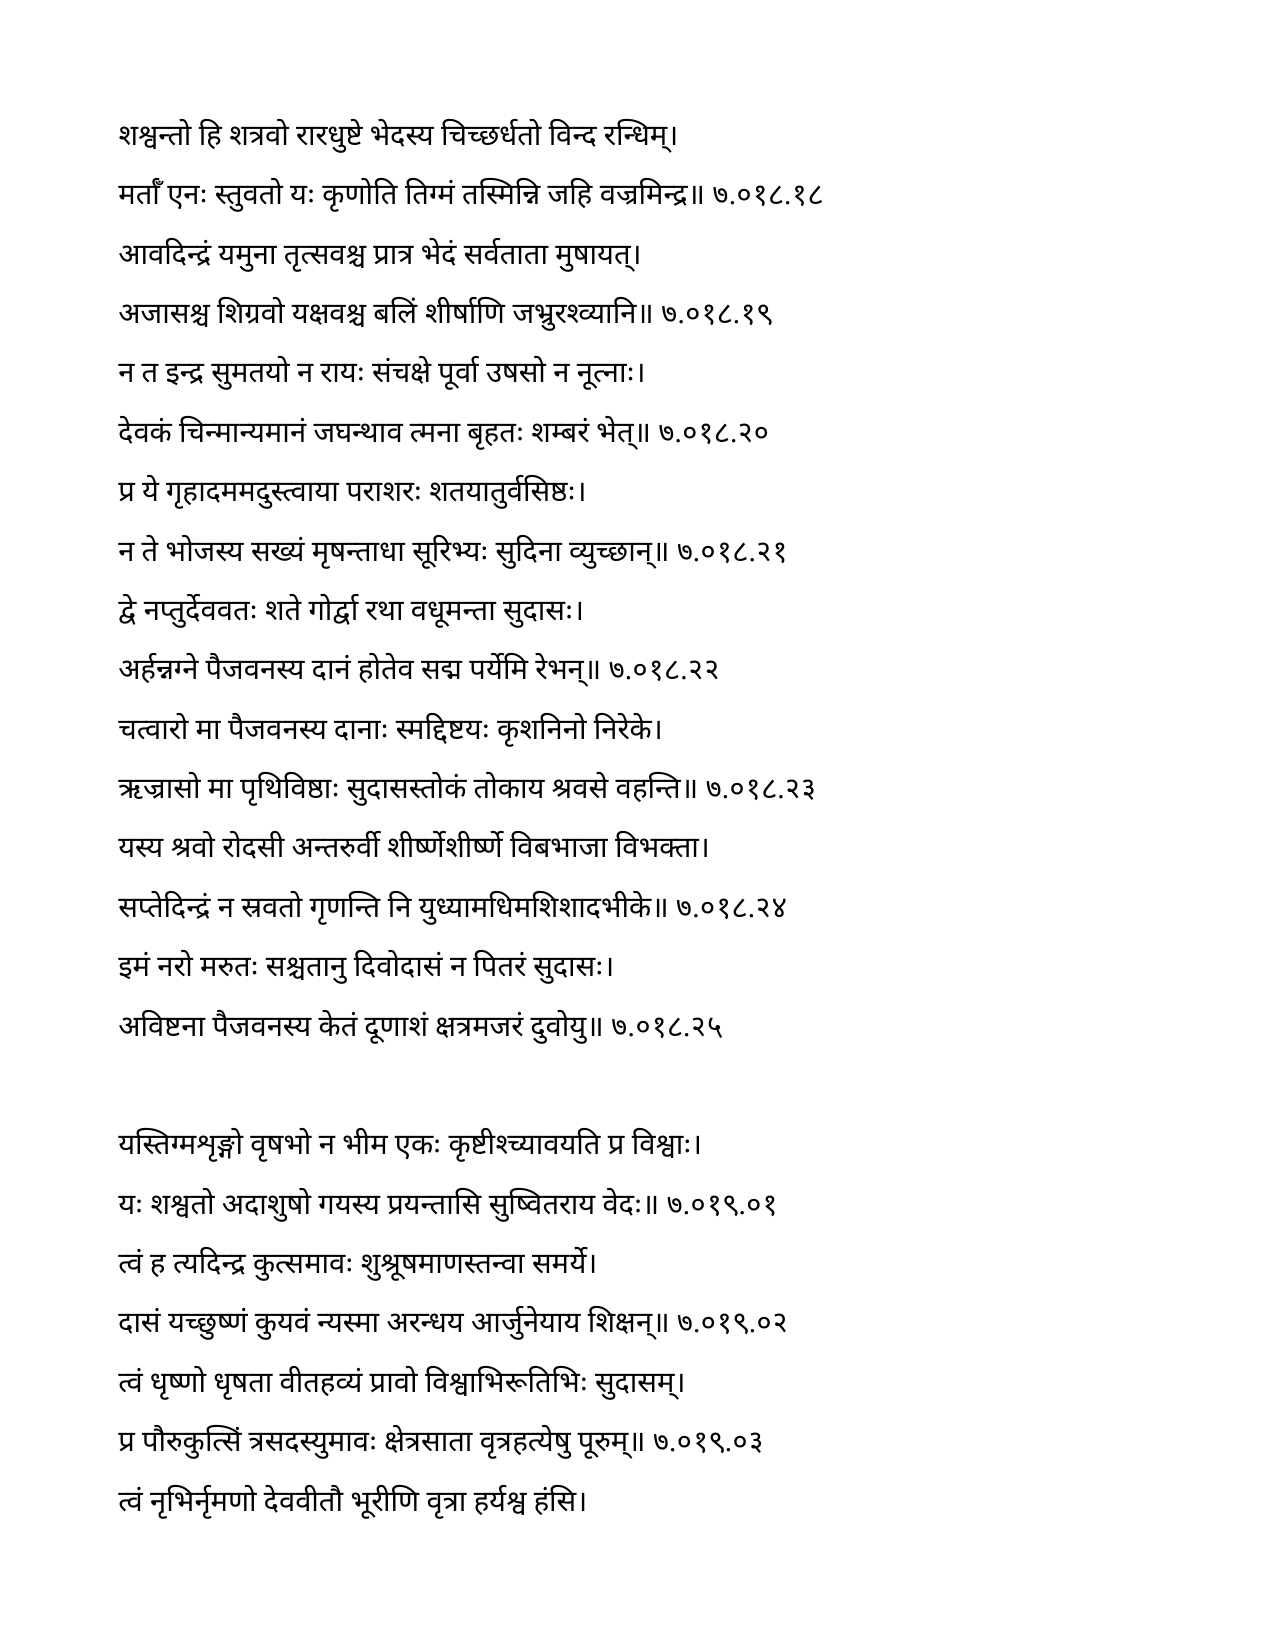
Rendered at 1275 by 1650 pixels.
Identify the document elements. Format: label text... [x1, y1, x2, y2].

text मर्ताँ एनः स्तुवतो यः कृणोति तिग्मं तस्मिन्नि जहि वज्रमिन्द्र॥ ७.०१८.१८ [118, 177, 1157, 211]
text यस्य श्रवो रोदसी अन्तरुर्वी शीर्ष्णेशीर्ष्णे विबभाजा विभक्ता। [118, 831, 1157, 864]
text ऋज्रासो मा पृथिविष्ठाः सुदासस्तोकं तोकाय श्रवसे वहन्ति॥ ७.०१८.२३ [118, 771, 1157, 805]
text चत्वारो मा पैजवनस्य दानाः स्मद्दिष्टयः कृशनिनो निरेके। [118, 712, 1157, 745]
text अर्हन्नग्ने पैजवनस्य दानं होतेव सद्म पर्येमि रेभन्॥ ७.०१८.२२ [118, 652, 1157, 686]
text त्वं ह त्यदिन्द्र कुत्समावः शुश्रूषमाणस्तन्वा समर्ये। [118, 1246, 1157, 1280]
text अविष्टना पैजवनस्य केतं दूणाशं क्षत्रमजरं दुवोयु॥ ७.०१८.२५ [118, 1009, 1157, 1042]
text द्वे नप्तुर्देववतः शते गोर्द्वा रथा वधूमन्ता सुदासः। [118, 593, 1157, 627]
text शश्वन्तो हि शत्रवो रारधुष्टे भेदस्य चिच्छर्धतो विन्द रन्धिम्। [118, 118, 1157, 152]
text दासं यच्छुष्णं कुयवं न्यस्मा अरन्धय आर्जुनेयाय शिक्षन्॥ ७.०१९.०२ [118, 1306, 521, 1339]
text न त इन्द्र सुमतयो न रायः संचक्षे पूर्वा उषसो न नूत्नाः। [452, 356, 1157, 389]
text प्र ये गृहादममदुस्त्वाया पराशरः शतयातुर्वसिष्ठः। [118, 474, 1157, 508]
text आवदिन्द्रं यमुना तृत्सवश्च प्रात्र भेदं सर्वताता मुषायत्। [118, 237, 1157, 270]
text प्र पौरुकुत्सिं त्रसदस्युमावः क्षेत्रसाता वृत्रहत्येषु पूरुम्॥ ७.०१९.०३ [118, 1424, 1157, 1458]
text दासं यच्छुष्णं कुयवं न्यस्मा अरन्धय आर्जुनेयाय शिक्षन्॥ ७.०१९.०२ [520, 1306, 1157, 1339]
text त्वं नृभिर्नृमणो देववीतौ भूरीणि वृत्रा हर्यश्व हंसि। [118, 1484, 1157, 1517]
text यः शश्वतो अदाशुषो गयस्य प्रयन्तासि सुष्वितराय वेदः॥ ७.०१९.०१ [118, 1187, 1157, 1220]
text देवकं चिन्मान्यमानं जघन्थाव त्मना बृहतः शम्बरं भेत्॥ ७.०१८.२० [118, 415, 1157, 448]
text न त इन्द्र सुमतयो न रायः संचक्षे पूर्वा उषसो न नूत्नाः। [118, 356, 284, 389]
text सप्तेदिन्द्रं न स्रवतो गृणन्ति नि युध्यामधिमशिशादभीके॥ ७.०१८.२४ [118, 890, 1157, 923]
text इमं नरो मरुतः सश्चतानु दिवोदासं न पितरं सुदासः। [118, 949, 1157, 983]
text त्वं धृष्णो धृषता वीतहव्यं प्रावो विश्वाभिरूतिभिः सुदासम्। [118, 1365, 1157, 1398]
text न ते भोजस्य सख्यं मृषन्ताधा सूरिभ्यः सुदिना व्युच्छान्॥ ७.०१८.२१ [118, 534, 1157, 567]
text यस्तिग्मशृङ्गो वृषभो न भीम एकः कृष्टीश्च्यावयति प्र विश्वाः। [118, 1127, 1157, 1161]
text अजासश्च शिग्रवो यक्षवश्च बलिं शीर्षाणि जभ्रुरश्व्यानि॥ ७.०१८.१९ [118, 296, 1157, 330]
text न त इन्द्र सुमतयो न रायः संचक्षे पूर्वा उषसो न नूत्नाः। [228, 356, 473, 389]
